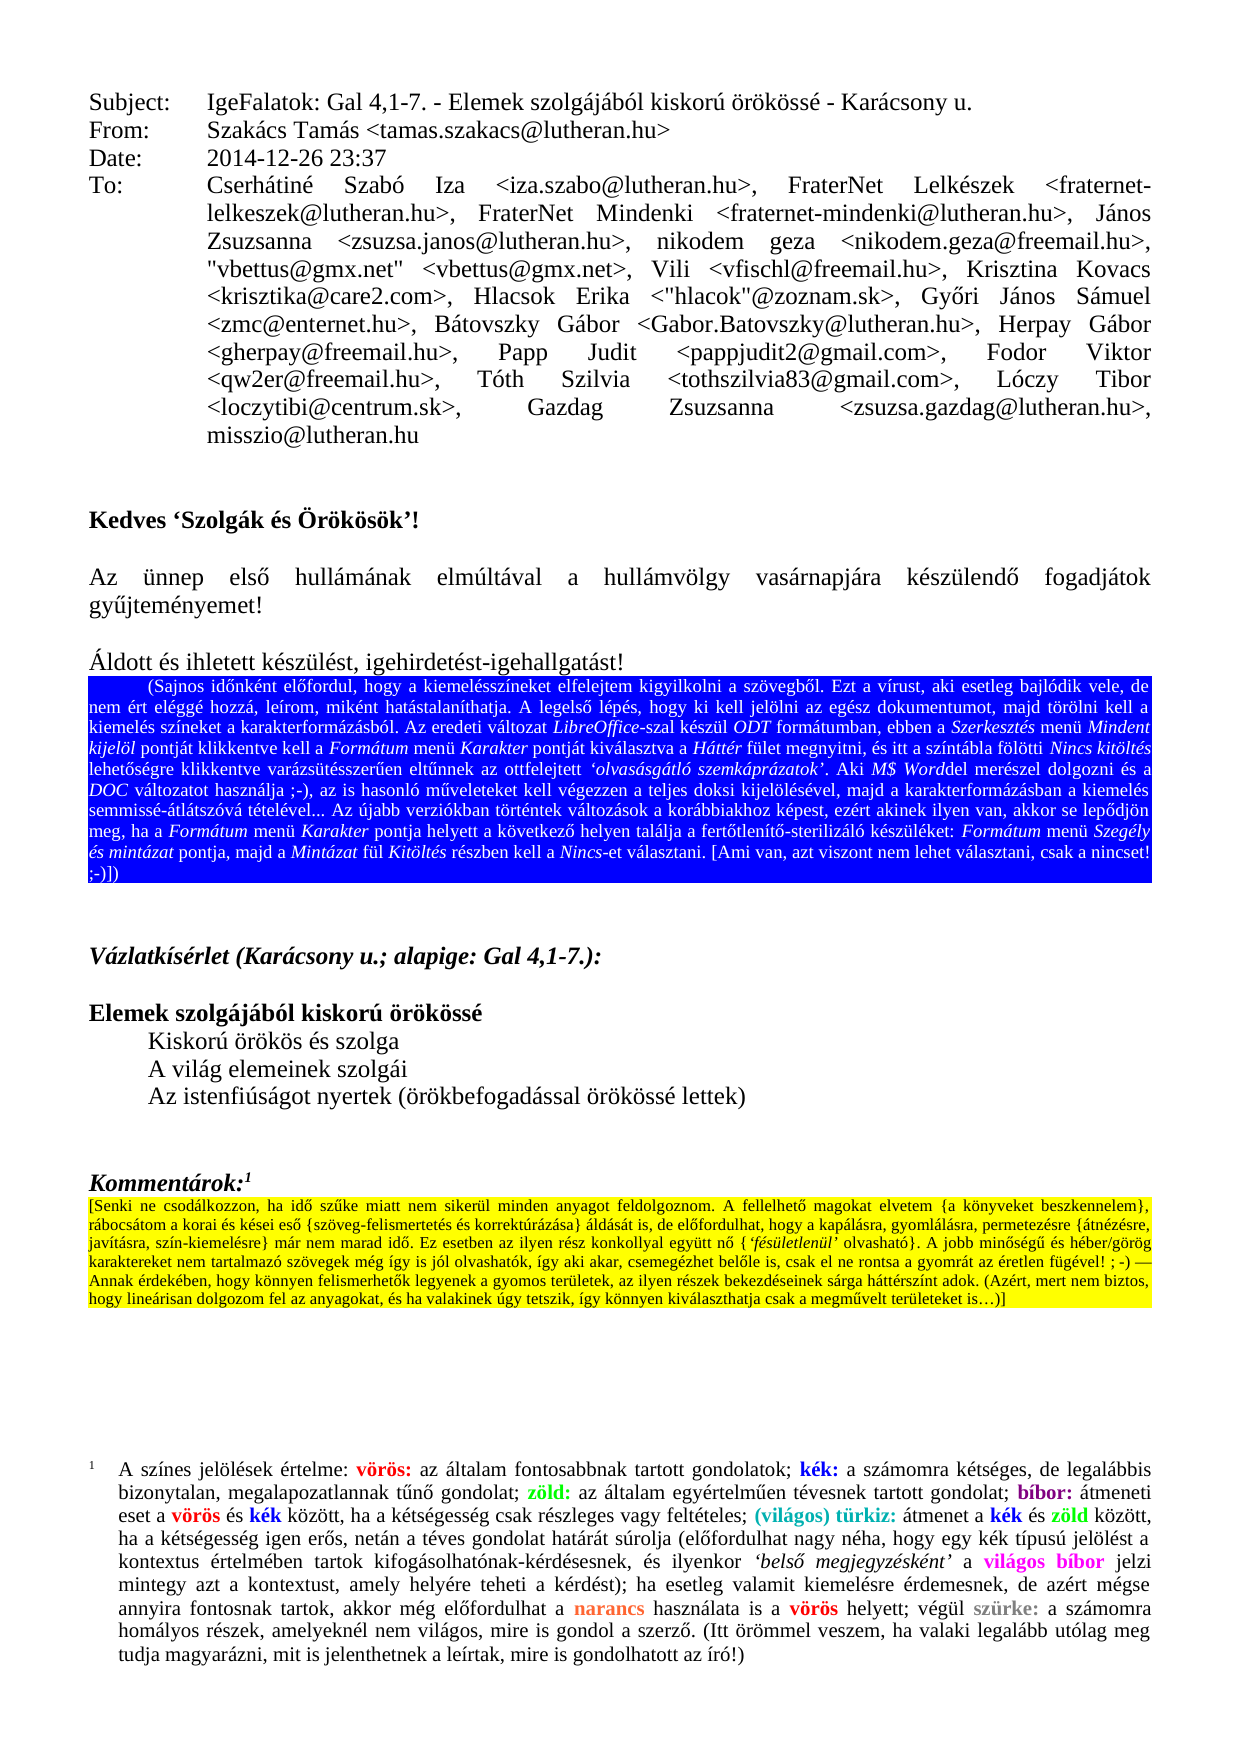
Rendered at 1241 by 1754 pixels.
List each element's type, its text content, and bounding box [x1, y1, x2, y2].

text A világ elemeinek szolgái [88, 1055, 1152, 1082]
text [Senki ne csodálkozzon, ha idő szűke miatt nem sikerül minden anyagot feldolgoznom. A fellelhető magokat elvetem {a könyveket beszkennelem}, rábocsátom a korai és kései eső {szöveg-felismertetés és korrektúrázása} áldását is, de előfordulhat, hogy a kapálásra, gyomlálásra, permetezésre {átnézésre, javításra, szín-kiemelésre} már nem marad idő. Ez esetben az ilyen rész konkollyal együtt nő {‘fésületlenül’ olvasható}. A jobb minőségű és héber/görög karaktereket nem tartalmazó szövegek még így is jól olvashatók, így aki akar, csemegézhet belőle is, csak el ne rontsa a gyomrát az éretlen fügével! ;‑) ― Annak érdekében, hogy könnyen felismerhetők legyenek a gyomos területek, az ilyen részek bekezdéseinek sárga háttérszínt adok. (Azért, mert nem biztos, hogy lineárisan dolgozom fel az anyagokat, és ha valakinek úgy tetszik, így könnyen kiválaszthatja csak a megművelt területeket is…)] [88, 1197, 1152, 1308]
text Subject: IgeFalatok: Gal 4,1-7. - Elemek szolgájából kiskorú örökössé - Karácsony u. [88, 88, 1152, 116]
text Áldott és ihletett készülést, igehirdetést-igehallgatást! [88, 648, 1152, 676]
text (Sajnos időnként előfordul, hogy a kiemelésszíneket elfelejtem kigyilkolni a szövegből. Ezt a vírust, aki esetleg bajlódik vele, de nem ért eléggé hozzá, leírom, miként hatástalaníthatja. A legelső lépés, hogy ki kell jelölni az egész dokumentumot, majd törölni kell a kiemelés színeket a karakterformázásból. Az eredeti változat LibreOffice-szal készül ODT formátumban, ebben a Szerkesztés menü Mindent kijelöl pontját klikkentve kell a Formátum menü Karakter pontját kiválasztva a Háttér fület megnyitni, és itt a színtábla fölötti Nincs kitöltés lehetőségre klikkentve varázsütésszerűen eltűnnek az ottfelejtett ‘olvasásgátló szemkáprázatok’. Aki M$ Worddel merészel dolgozni és a DOC változatot használja ;‑), az is hasonló műveleteket kell végezzen a teljes doksi kijelölésével, majd a karakterformázásban a kiemelés semmissé-átlátszóvá tételével... Az újabb verziókban történtek változások a korábbiakhoz képest, ezért akinek ilyen van, akkor se lepődjön meg, ha a Formátum menü Karakter pontja helyett a következő helyen találja a fertőtlenítő-sterilizáló készüléket: Formátum menü Szegély és mintázat pontja, majd a Mintázat fül Kitöltés részben kell a Nincs-et választani. [Ami van, azt viszont nem lehet választani, csak a nincset! ;‑)]) [88, 676, 1152, 883]
subtitle Kedves ‘Szolgák és Örökösök’! [88, 506, 1152, 534]
text A színes jelölések értelme: vörös: az általam fontosabbnak tartott gondolatok; kék: a számomra kétséges, de legalábbis bizonytalan, megalapozatlannak tűnő gondolat; zöld: az általam egyértelműen tévesnek tartott gondolat; bíbor: átmeneti eset a vörös és kék között, ha a kétségesség csak részleges vagy feltételes; (világos) türkiz: átmenet a kék és zöld között, ha a kétségesség igen erős, netán a téves gondolat határát súrolja (előfordulhat nagy néha, hogy egy kék típusú jelölést a kontextus értelmében tartok kifogásolhatónak-kérdésesnek, és ilyenkor ‘belső megjegyzésként’ a világos bíbor jelzi mintegy azt a kontextust, amely helyére teheti a kérdést); ha esetleg valamit kiemelésre érdemesnek, de azért mégse annyira fontosnak tartok, akkor még előfordulhat a narancs használata is a vörös helyett; végül szürke: a számomra homályos részek, amelyeknél nem világos, mire is gondol a szerző. (Itt örömmel veszem, ha valaki legalább utólag meg tudja magyarázni, mit is jelenthetnek a leírtak, mire is gondolhatott az író!) [88, 1458, 1152, 1665]
text Az istenfiúságot nyertek (örökbefogadással örökössé lettek) [88, 1082, 1152, 1110]
text From: Szakács Tamás <tamas.szakacs@lutheran.hu> [88, 116, 1152, 144]
text Kiskorú örökös és szolga [88, 1027, 1152, 1055]
text Vázlatkísérlet (Karácsony u.; alapige: Gal 4,1-7.): [88, 942, 1152, 970]
text Elemek szolgájából kiskorú örökössé [88, 999, 1152, 1027]
text To: Cserhátiné Szabó Iza <iza.szabo@lutheran.hu>, FraterNet Lelkészek <fraternet-lelkeszek@lutheran.hu>, FraterNet Mindenki <fraternet-mindenki@lutheran.hu>, János Zsuzsanna <zsuzsa.janos@lutheran.hu>, nikodem geza <nikodem.geza@freemail.hu>, "vbettus@gmx.net" <vbettus@gmx.net>, Vili <vfischl@freemail.hu>, Krisztina Kovacs <krisztika@care2.com>, Hlacsok Erika <"hlacok"@zoznam.sk>, Győri János Sámuel <zmc@enternet.hu>, Bátovszky Gábor <Gabor.Batovszky@lutheran.hu>, Herpay Gábor <gherpay@freemail.hu>, Papp Judit <pappjudit2@gmail.com>, Fodor Viktor <qw2er@freemail.hu>, Tóth Szilvia <tothszilvia83@gmail.com>, Lóczy Tibor <loczytibi@centrum.sk>, Gazdag Zsuzsanna <zsuzsa.gazdag@lutheran.hu>, misszio@lutheran.hu [88, 172, 1152, 449]
text Kommentárok: [88, 1169, 1152, 1197]
text Az ünnep első hullámának elmúltával a hullámvölgy vasárnapjára készülendő fogadjátok gyűjteményemet! [88, 563, 1152, 618]
text Date: 2014-12-26 23:37 [88, 144, 1152, 172]
